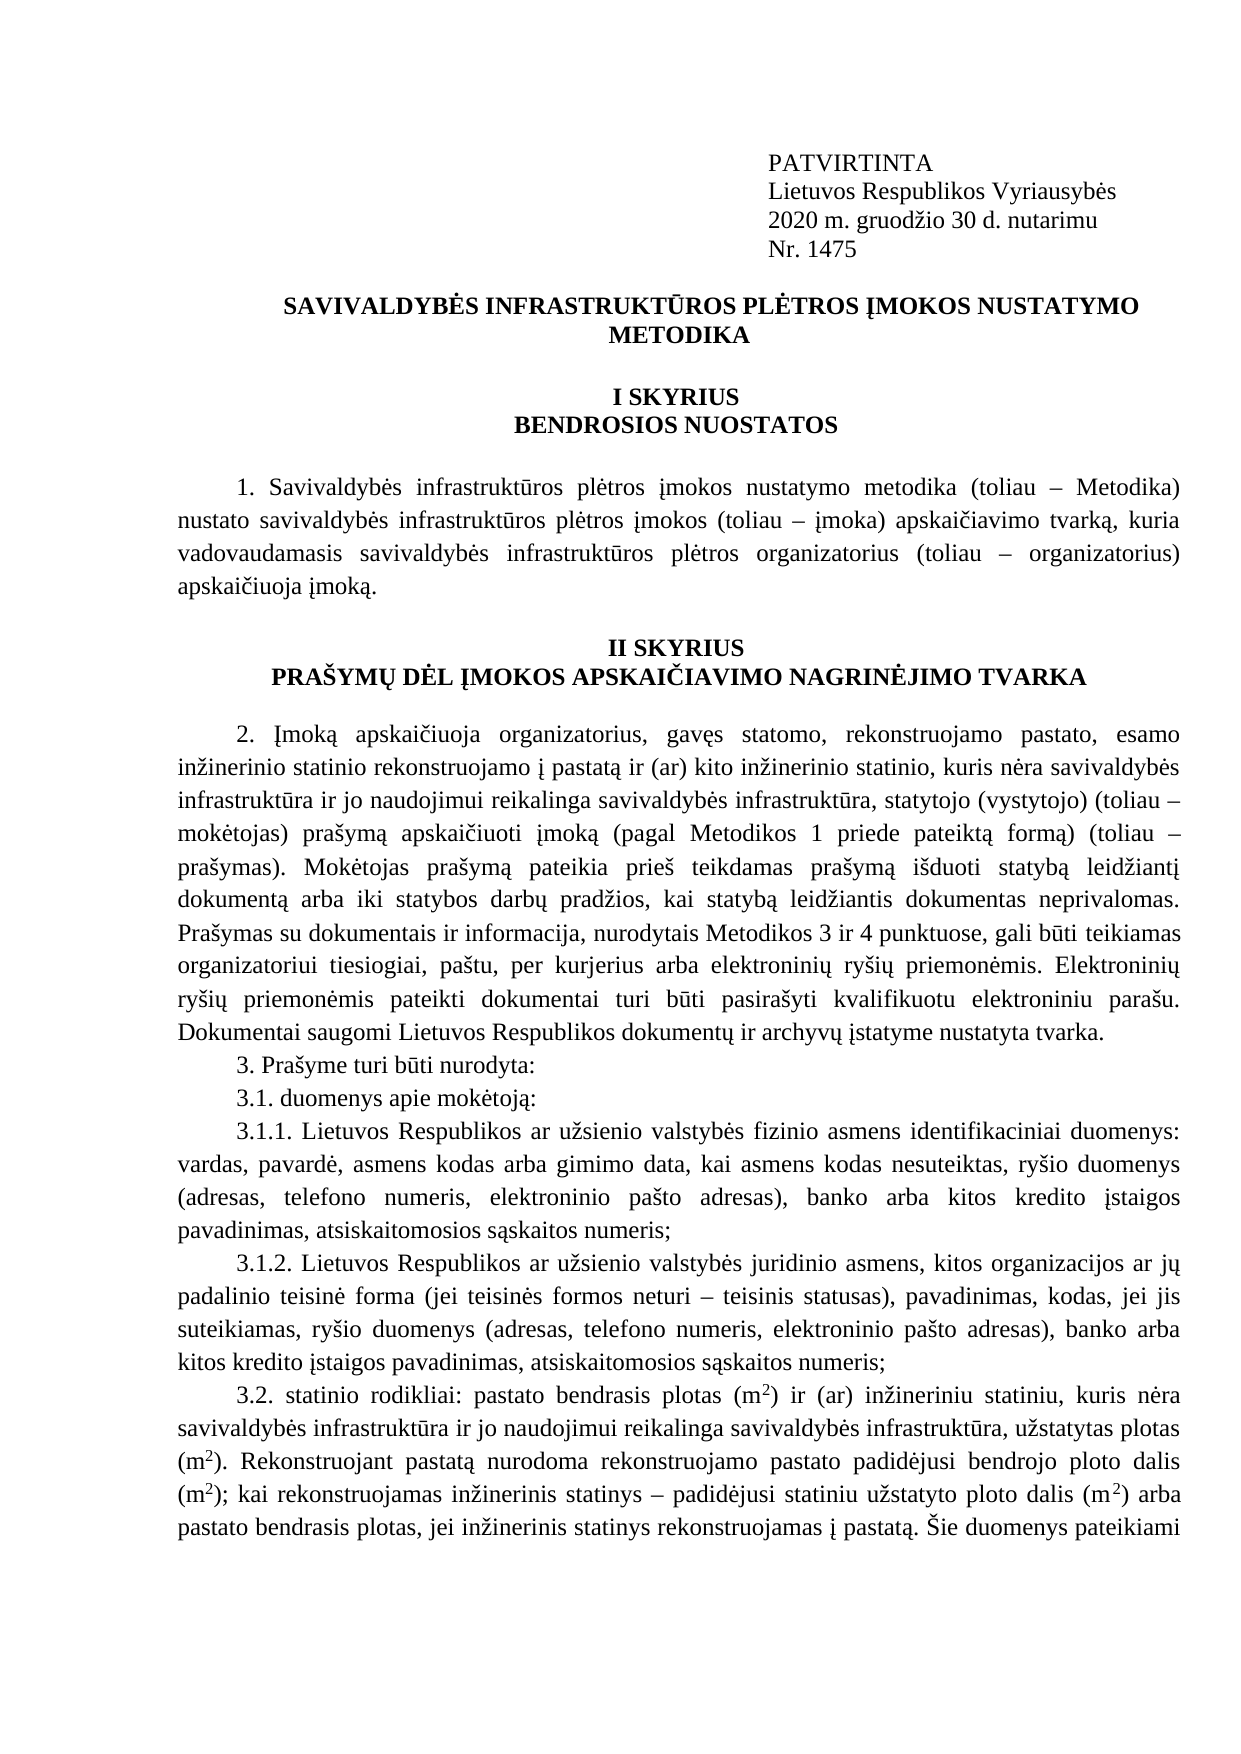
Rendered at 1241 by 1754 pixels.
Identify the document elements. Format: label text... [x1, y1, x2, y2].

text 3.1.1. Lietuvos Respublikos ar užsienio valstybės fizinio asmens identifikaciniai duomenys: vardas, pavardė, asmens kodas arba gimimo data, kai asmens kodas nesuteiktas, ryšio duomenys (adresas, telefono numeris, elektroninio pašto adresas), banko arba kitos kredito įstaigos pavadinimas, atsiskaitomosios sąskaitos numeris; [177, 1116, 1181, 1243]
text 3.1.2. Lietuvos Respublikos ar užsienio valstybės juridinio asmens, kitos organizacijos ar jų padalinio teisinė forma (jei teisinės formos neturi – teisinis statusas), pavadinimas, kodas, jei jis suteikiamas, ryšio duomenys (adresas, telefono numeris, elektroninio pašto adresas), banko arba kitos kredito įstaigos pavadinimas, atsiskaitomosios sąskaitos numeris; [177, 1248, 1181, 1376]
text 1. Savivaldybės infrastruktūros plėtros įmokos nustatymo metodika (toliau – Metodika) nustato savivaldybės infrastruktūros plėtros įmokos (toliau – įmoka) apskaičiavimo tvarką, kuria vadovaudamasis savivaldybės infrastruktūros plėtros organizatorius (toliau – organizatorius) apskaičiuoja įmoką. [177, 472, 1181, 600]
text SAVIVALDYBĖS INFRASTRUKTŪROS PLĖTROS ĮMOKOS NUSTATYMO METODIKA [177, 291, 1181, 349]
text Lietuvos Respublikos Vyriausybės [768, 176, 1181, 205]
text BENDROSIOS NUOSTATOS [177, 411, 1181, 439]
text 2. Įmoką apskaičiuoja organizatorius, gavęs statomo, rekonstruojamo pastato, esamo inžinerinio statinio rekonstruojamo į pastatą ir (ar) kito inžinerinio statinio, kuris nėra savivaldybės infrastruktūra ir jo naudojimui reikalinga savivaldybės infrastruktūra, statytojo (vystytojo) (toliau – mokėtojas) prašymą apskaičiuoti įmoką (pagal Metodikos 1 priede pateiktą formą) (toliau – prašymas). Mokėtojas prašymą pateikia prieš teikdamas prašymą išduoti statybą leidžiantį dokumentą arba iki statybos darbų pradžios, kai statybą leidžiantis dokumentas neprivalomas. Prašymas su dokumentais ir informacija, nurodytais Metodikos 3 ir 4 punktuose, gali būti teikiamas organizatoriui tiesiogiai, paštu, per kurjerius arba elektroninių ryšių priemonėmis. Elektroninių ryšių priemonėmis pateikti dokumentai turi būti pasirašyti kvalifikuotu elektroniniu parašu. Dokumentai saugomi Lietuvos Respublikos dokumentų ir archyvų įstatyme nustatyta tvarka. [177, 719, 1181, 1045]
text PRAŠYMŲ DĖL ĮMOKOS APSKAIČIAVIMO NAGRINĖJIMO TVARKA [177, 662, 1181, 691]
text 2020 m. gruodžio 30 d. nutarimu [768, 205, 1181, 234]
text 3. Prašyme turi būti nurodyta: [177, 1050, 1181, 1078]
text PATVIRTINTA [768, 148, 1181, 176]
text 3.2. statinio rodikliai: pastato bendrasis plotas (m2) ir (ar) inžineriniu statiniu, kuris nėra savivaldybės infrastruktūra ir jo naudojimui reikalinga savivaldybės infrastruktūra, užstatytas plotas (m2). Rekonstruojant pastatą nurodoma rekonstruojamo pastato padidėjusi bendrojo ploto dalis (m2); kai rekonstruojamas inžinerinis statinys – padidėjusi statiniu užstatyto ploto dalis (m2) arba pastato bendrasis plotas, jei inžinerinis statinys rekonstruojamas į pastatą. Šie duomenys pateikiami [177, 1380, 1181, 1541]
text 3.1. duomenys apie mokėtoją: [177, 1083, 1181, 1111]
text I SKYRIUS [177, 382, 1181, 411]
text Nr. 1475 [768, 234, 1181, 263]
text II SKYRIUS [177, 633, 1181, 662]
